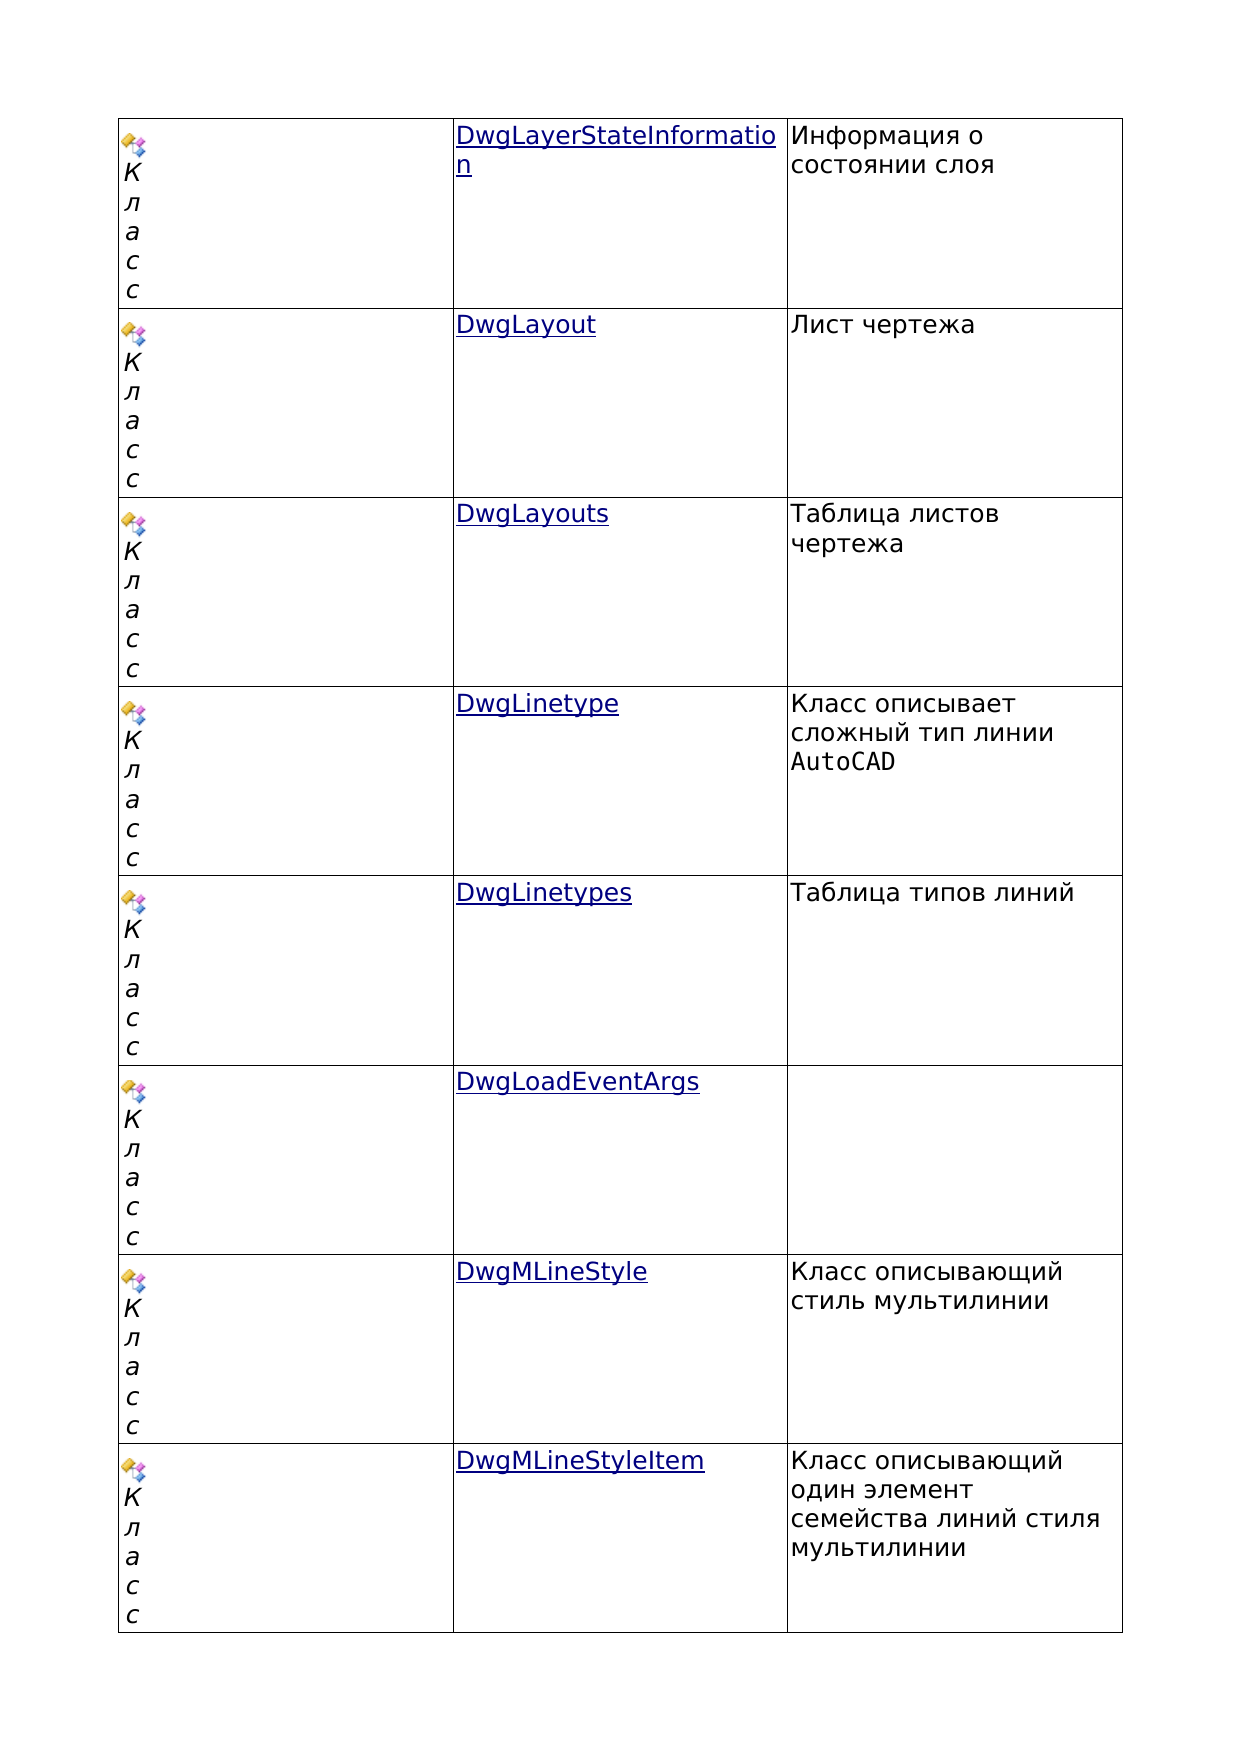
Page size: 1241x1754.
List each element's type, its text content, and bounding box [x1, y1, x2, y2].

picture [121, 322, 147, 348]
table_cell DwgLayouts [454, 498, 787, 686]
table_cell Таблица типов линий [788, 876, 1122, 1064]
table_cell Класс описывающий один элемент семейства линий стиля мультилинии [788, 1444, 1122, 1632]
table_cell DwgLayerStateInformation [454, 119, 787, 307]
table_cell [119, 309, 453, 497]
table_cell [119, 498, 453, 686]
picture [121, 1080, 147, 1105]
table_cell [788, 1066, 1122, 1254]
table_cell Информация о состоянии слоя [788, 119, 1122, 307]
table_cell DwgLinetype [454, 687, 787, 875]
table_cell DwgMLineStyleItem [454, 1444, 787, 1632]
picture [121, 1269, 147, 1295]
picture [121, 512, 147, 538]
table_cell [119, 687, 453, 875]
picture [121, 890, 147, 916]
table_cell Таблица листов чертежа [788, 498, 1122, 686]
table_cell [119, 1444, 453, 1632]
picture [121, 133, 147, 159]
table_cell DwgLoadEventArgs [454, 1066, 787, 1254]
table_cell DwgMLineStyle [454, 1255, 787, 1443]
table_cell [119, 1255, 453, 1443]
table_cell [119, 119, 453, 307]
table_cell DwgLayout [454, 309, 787, 497]
table_cell [119, 1066, 453, 1254]
table_cell [119, 876, 453, 1064]
picture [121, 1458, 147, 1484]
picture [121, 701, 147, 727]
table_cell Лист чертежа [788, 309, 1122, 497]
table_cell DwgLinetypes [454, 876, 787, 1064]
table_cell Класс описывающий стиль мультилинии [788, 1255, 1122, 1443]
table_cell Класс описывает сложный тип линии AutoCAD [788, 687, 1122, 875]
